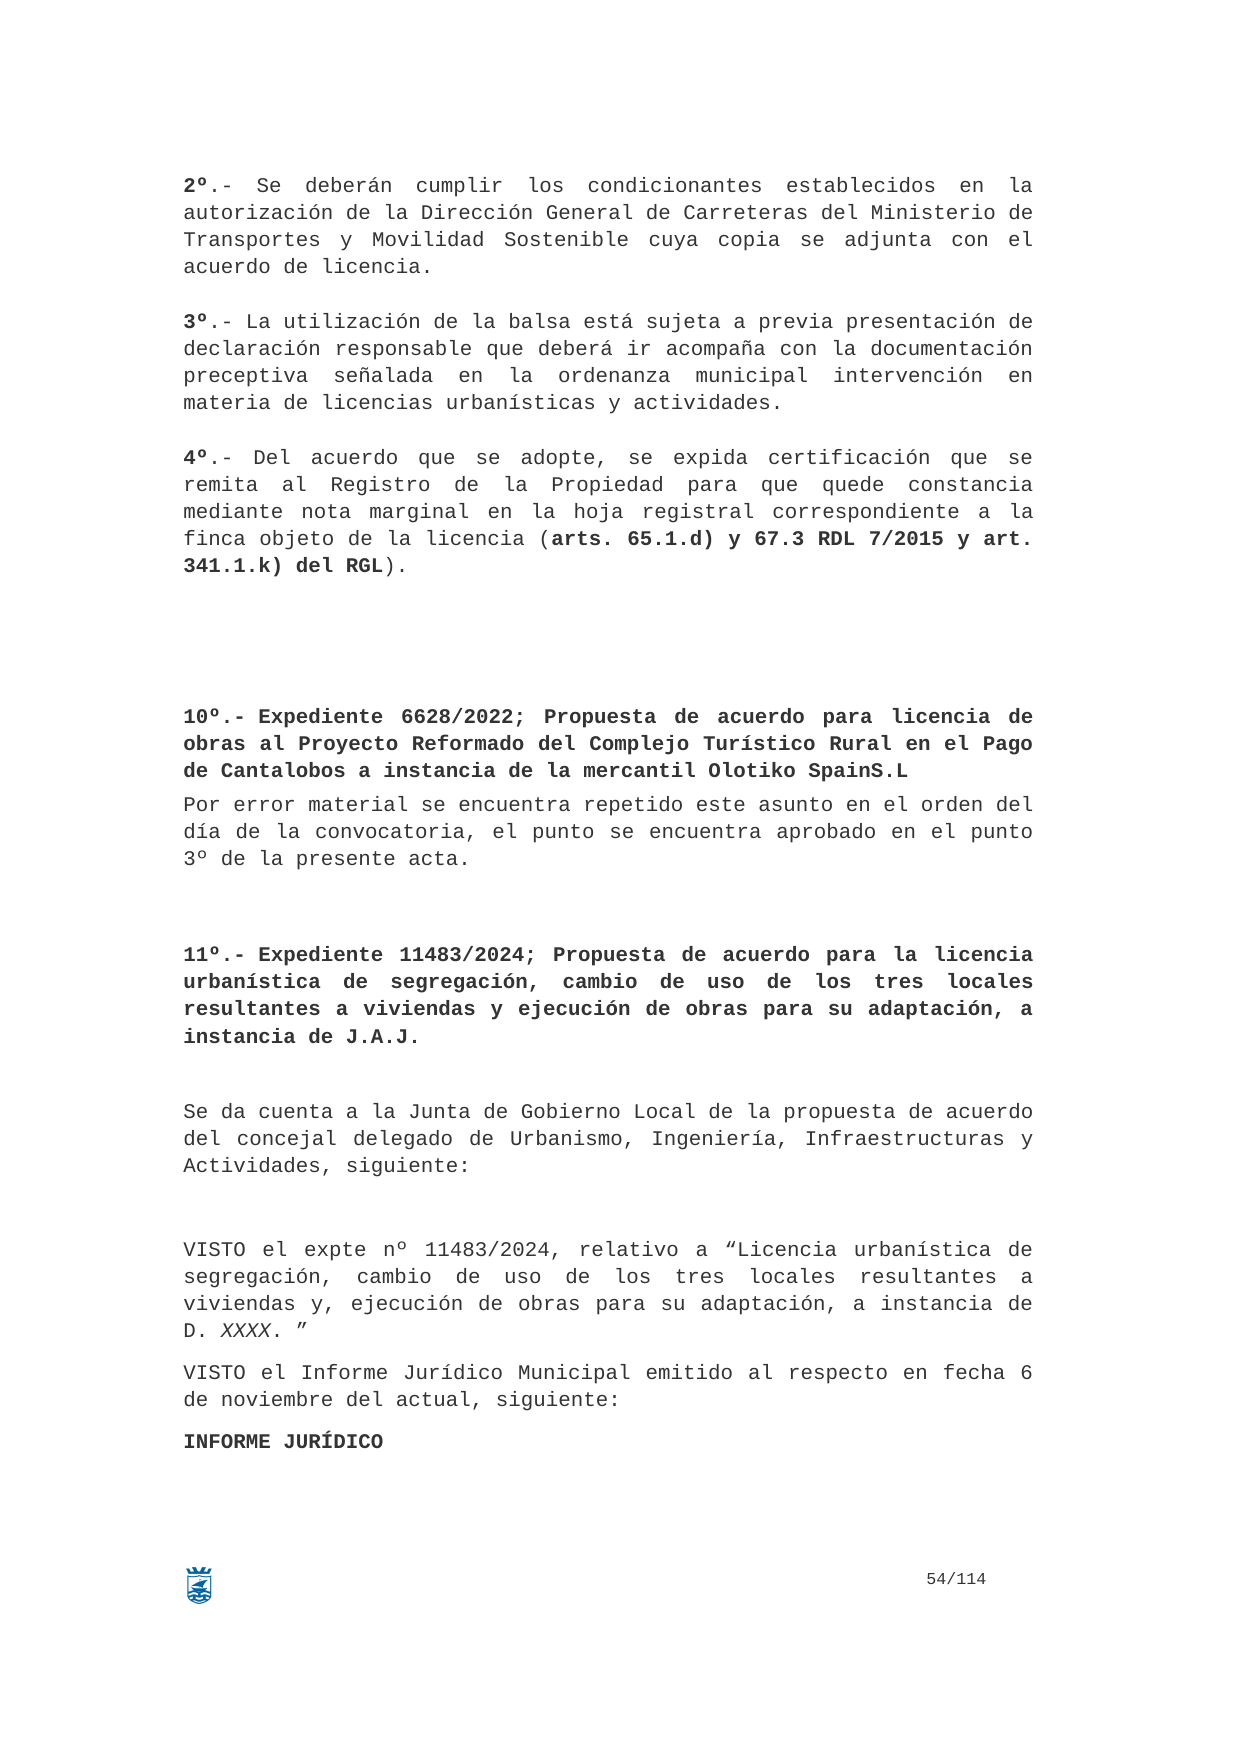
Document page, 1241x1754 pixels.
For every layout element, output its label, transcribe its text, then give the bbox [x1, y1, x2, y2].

picture [183, 1562, 214, 1607]
text Se da cuenta a la Junta de Gobierno Local de la propuesta de acuerdo del concejal delegado de Urbanismo, Ingeniería, Infraestructuras y Actividades, siguiente: [183, 1101, 1033, 1179]
subtitle Expediente 6628/2022; Propuesta de acuerdo para licencia de obras al Proyecto Reformado del Complejo Turístico Rural en el Pago de Cantalobos a instancia de la mercantil Olotiko SpainS.L [183, 706, 1033, 784]
text 2º.- Se deberán cumplir los condicionantes establecidos en la autorización de la Dirección General de Carreteras del Ministerio de Transportes y Movilidad Sostenible cuya copia se adjunta con el acuerdo de licencia. [183, 148, 1033, 280]
text VISTO el expte nº 11483/2024, relativo a “Licencia urbanística de segregación, cambio de uso de los tres locales resultantes a viviendas y, ejecución de obras para su adaptación, a instancia de D. XXXX. ” [183, 1239, 1033, 1344]
text 4º.- Del acuerdo que se adopte, se expida certificación que se remita al Registro de la Propiedad para que quede constancia mediante nota marginal en la hoja registral correspondiente a la finca objeto de la licencia (arts. 65.1.d) y 67.3 RDL 7/2015 y art. 341.1.k) del RGL). [183, 447, 1033, 579]
text VISTO el Informe Jurídico Municipal emitido al respecto en fecha 6 de noviembre del actual, siguiente: [183, 1362, 1033, 1413]
text INFORME JURÍDICO [183, 1431, 1033, 1455]
text 3º.- La utilización de la balsa está sujeta a previa presentación de declaración responsable que deberá ir acompaña con la documentación preceptiva señalada en la ordenanza municipal intervención en materia de licencias urbanísticas y actividades. [183, 311, 1033, 416]
text Por error material se encuentra repetido este asunto en el orden del día de la convocatoria, el punto se encuentra aprobado en el punto 3º de la presente acta. [183, 794, 1033, 872]
subtitle Expediente 11483/2024; Propuesta de acuerdo para la licencia urbanística de segregación, cambio de uso de los tres locales resultantes a viviendas y ejecución de obras para su adaptación, a instancia de J.A.J. [183, 944, 1033, 1049]
